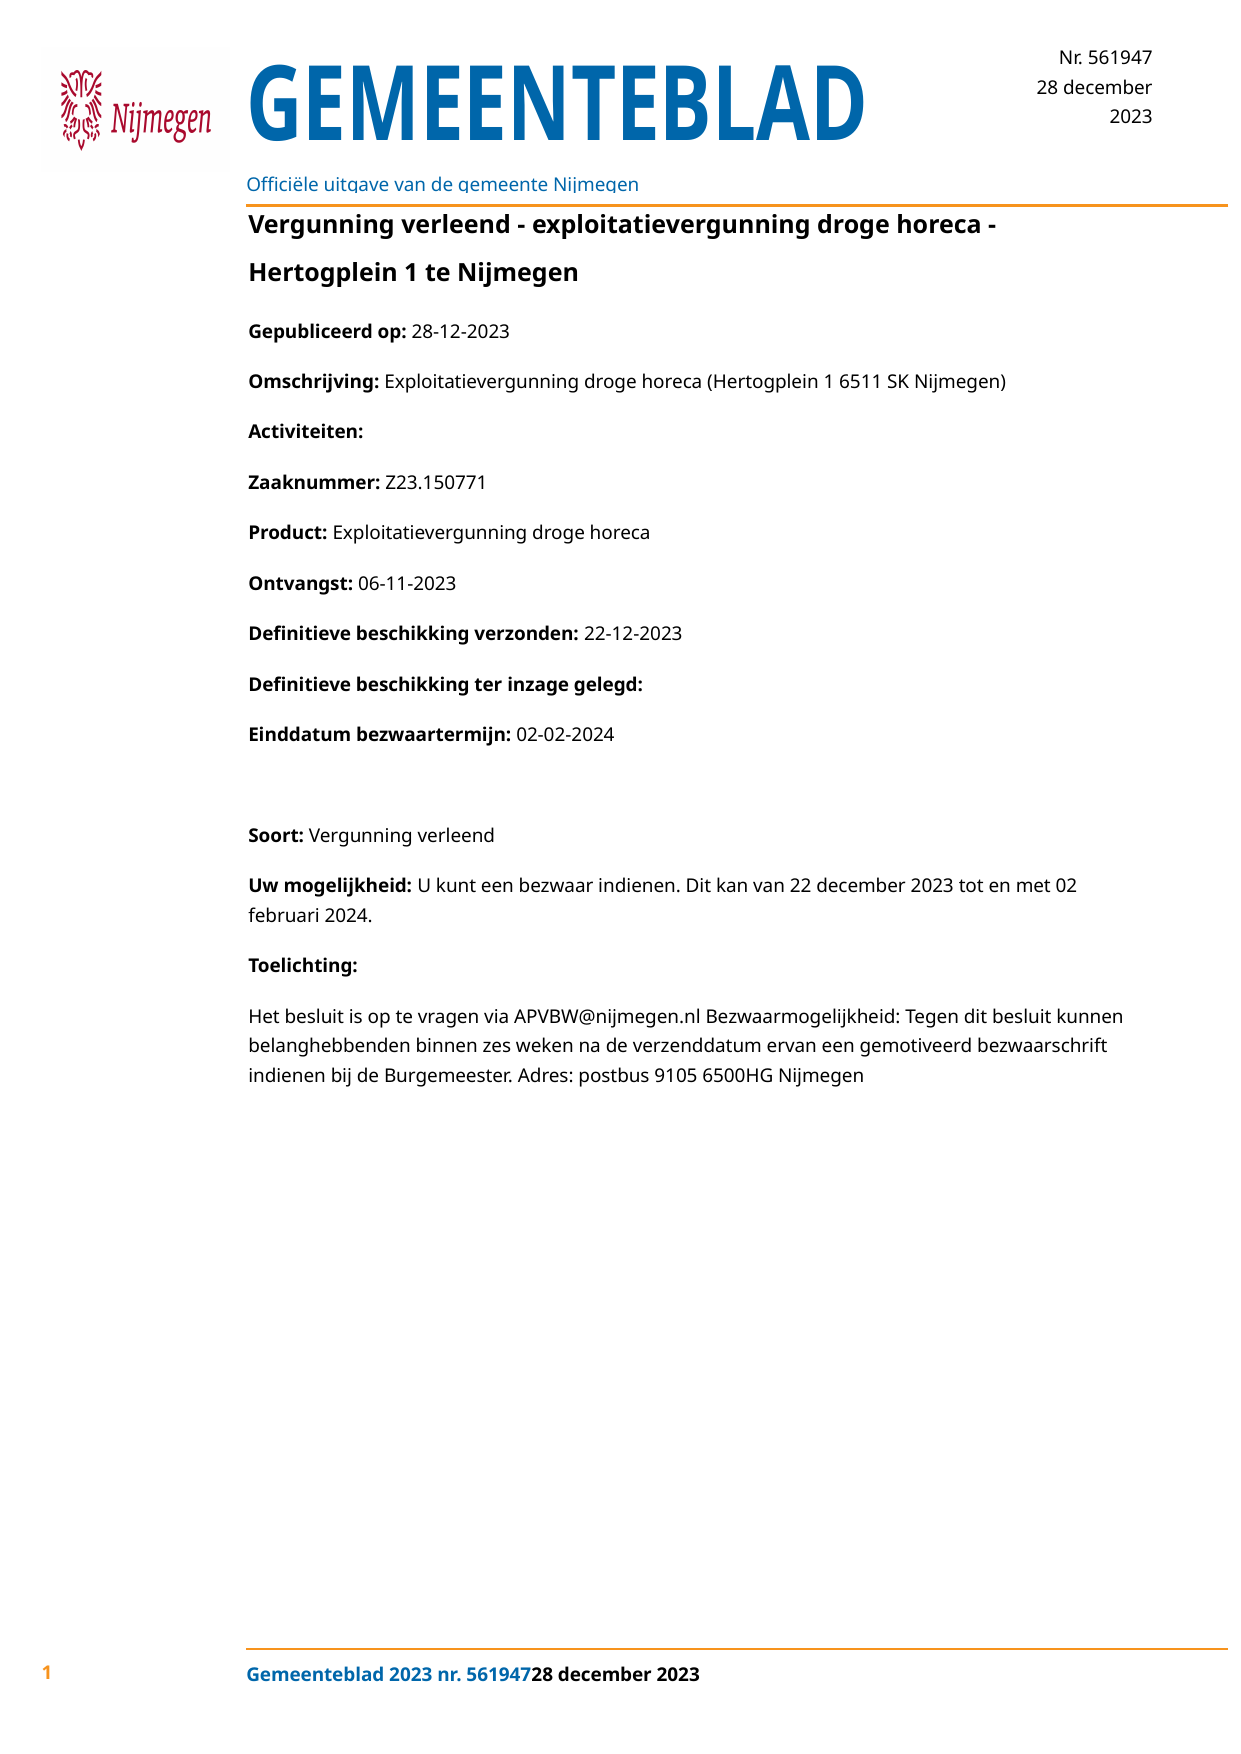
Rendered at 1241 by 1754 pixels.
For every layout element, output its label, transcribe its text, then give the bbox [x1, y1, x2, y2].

picture [41, 47, 231, 172]
text Het besluit is op te vragen via APVBW@nijmegen.nl Bezwaarmogelijkheid: Tegen dit besluit kunnen belanghebbenden binnen zes weken na de verzenddatum ervan een gemotiveerd bezwaarschrift indienen bij de Burgemeester. Adres: postbus 9105 6500HG Nijmegen [248, 1003, 1152, 1088]
text Vergunning verleend - exploitatievergunning droge horeca - Hertogplein 1 te Nijmegen [248, 207, 1152, 288]
text Zaaknummer: Z23.150771 [248, 469, 1152, 495]
text Omschrijving: Exploitatievergunning droge horeca (Hertogplein 1 6511 SK Nijmegen) [248, 368, 1152, 394]
text Definitieve beschikking ter inzage gelegd: [248, 671, 1152, 697]
text Gepubliceerd op: 28-12-2023 [248, 318, 1152, 344]
text Toelichting: [248, 952, 1152, 978]
text Einddatum bezwaartermijn: 02-02-2024 [248, 721, 1152, 747]
text Product: Exploitatievergunning droge horeca [248, 519, 1152, 545]
text Soort: Vergunning verleend [248, 822, 1152, 848]
text Uw mogelijkheid: U kunt een bezwaar indienen. Dit kan van 22 december 2023 tot en met 02 februari 2024. [248, 872, 1152, 928]
text Definitieve beschikking verzonden: 22-12-2023 [248, 620, 1152, 646]
text Activiteiten: [248, 419, 1152, 444]
text Ontvangst: 06-11-2023 [248, 570, 1152, 596]
